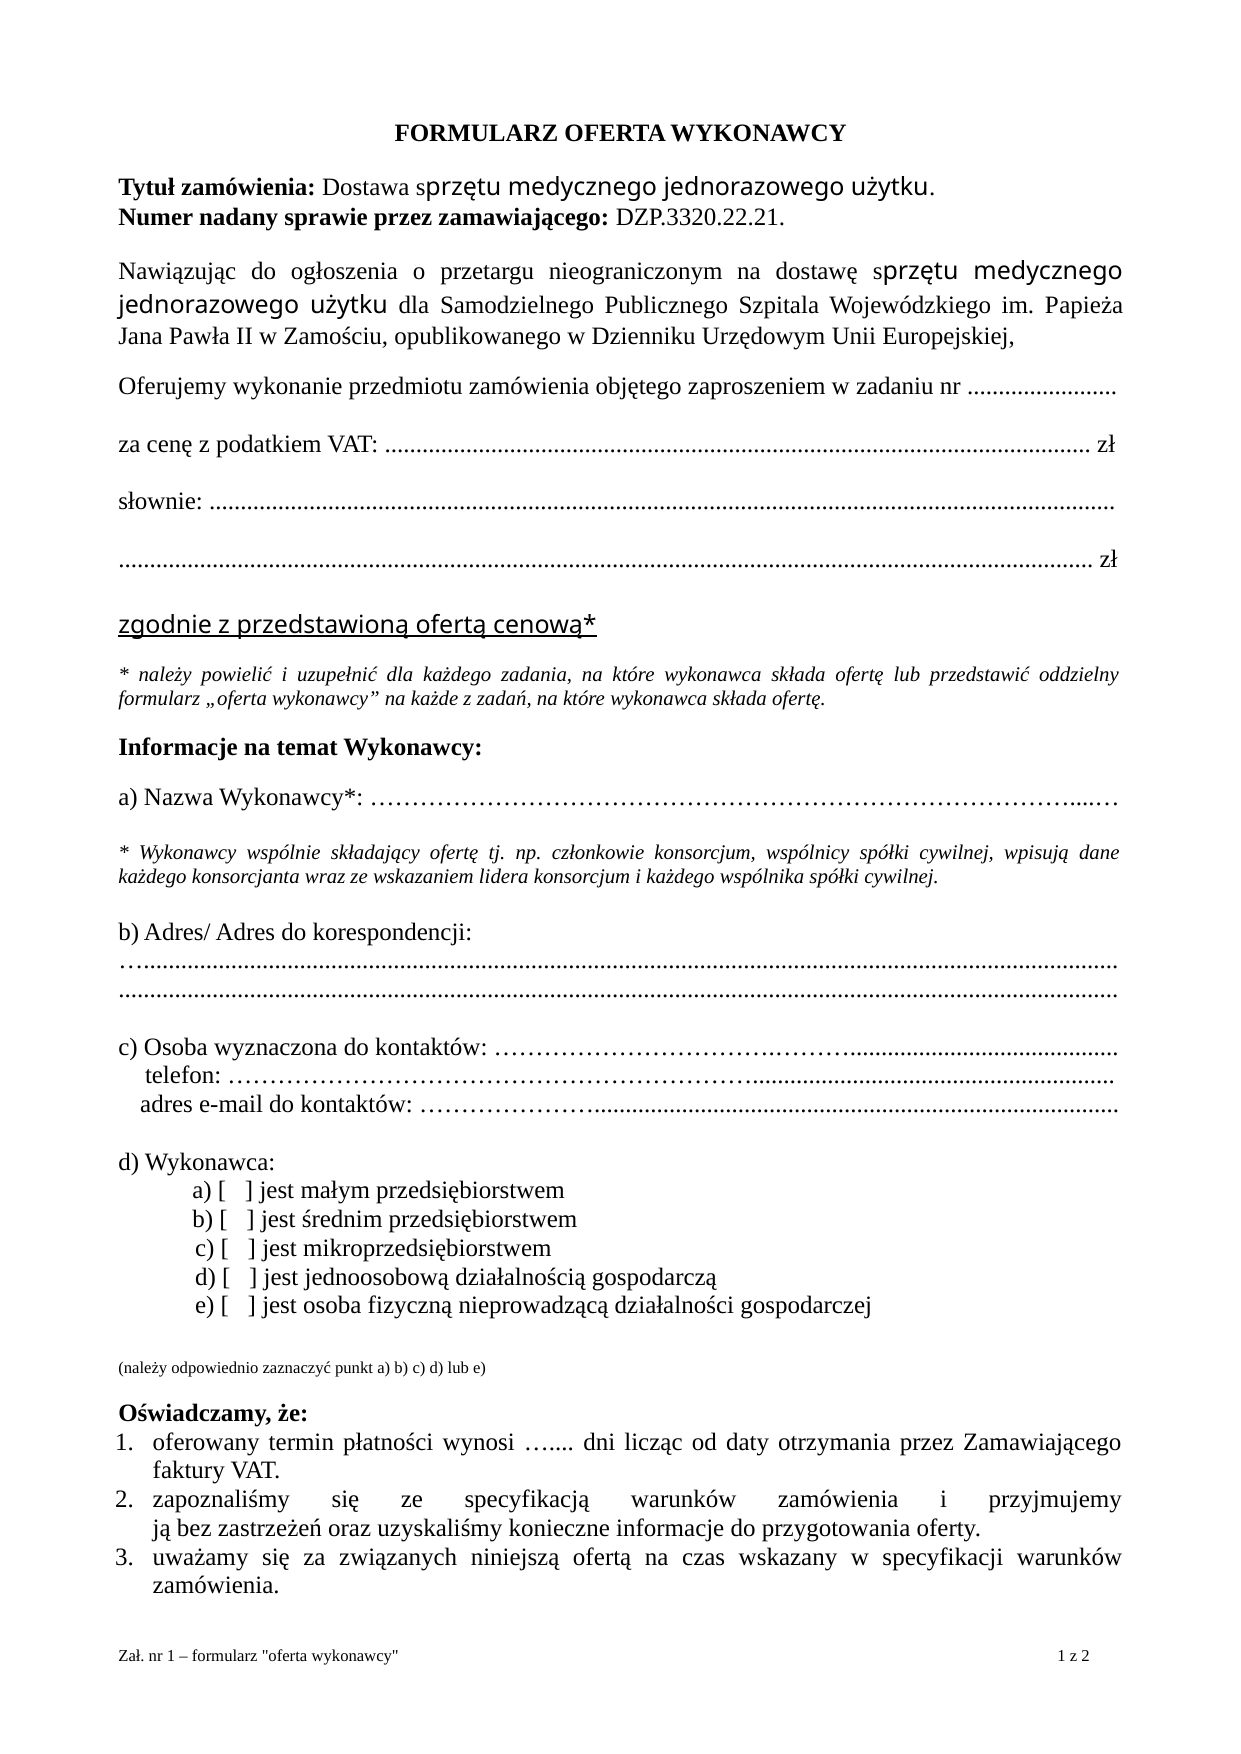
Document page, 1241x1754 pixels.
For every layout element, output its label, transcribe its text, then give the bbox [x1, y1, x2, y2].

text zgodnie z przedstawioną ofertą cenową* [118, 607, 1123, 641]
text Informacje na temat Wykonawcy: [118, 732, 1123, 761]
list oferowany termin płatności wynosi ….... dni licząc od daty otrzymania przez Zamawiającego faktury VAT. [115, 1427, 1123, 1484]
text e) [ ] jest osoba fizyczną nieprowadzącą działalności gospodarczej [118, 1290, 1123, 1319]
text a) Nazwa Wykonawcy*: …………………………………………………………………………....… [118, 782, 1123, 811]
text b) Adres/ Adres do korespondencji: …............................................................................................................................................................................................................................................................................................................................ [118, 917, 1123, 1003]
text telefon: ……………………………………………………….......................................................... [126, 1060, 1123, 1089]
text Numer nadany sprawie przez zamawiającego: DZP.3320.22.21. [118, 202, 1123, 231]
text adres e-mail do kontaktów: ………………….................................................................................... [121, 1089, 1123, 1118]
list uważamy się za związanych niniejszą ofertą na czas wskazany w specyfikacji warunków zamówienia. [115, 1542, 1123, 1599]
text c) [ ] jest mikroprzedsiębiorstwem [118, 1233, 1123, 1262]
text Tytuł zamówienia: Dostawa sprzętu medycznego jednorazowego użytku. [118, 168, 1123, 202]
text a) [ ] jest małym przedsiębiorstwem [118, 1175, 1123, 1204]
text za cenę z podatkiem VAT: ................................................................................................................. zł [118, 429, 1123, 457]
text b) [ ] jest średnim przedsiębiorstwem [118, 1204, 1123, 1233]
text Oświadczamy, że: [118, 1398, 1123, 1427]
text (należy odpowiednio zaznaczyć punkt a) b) c) d) lub e) [118, 1357, 1123, 1377]
text Oferujemy wykonanie przedmiotu zamówienia objętego zaproszeniem w zadaniu nr ........................ [118, 371, 1123, 400]
text * Wykonawcy wspólnie składający ofertę tj. np. członkowie konsorcjum, wspólnicy spółki cywilnej, wpisują dane każdego konsorcjanta wraz ze wskazaniem lidera konsorcjum i każdego wspólnika spółki cywilnej. [118, 840, 1123, 888]
text FORMULARZ OFERTA WYKONAWCY [118, 118, 1123, 147]
list zapoznaliśmy się ze specyfikacją warunków zamówienia i przyjmujemy ją bez zastrzeżeń oraz uzyskaliśmy konieczne informacje do przygotowania oferty. [115, 1484, 1123, 1542]
text d) Wykonawca: [118, 1147, 1123, 1175]
text c) Osoba wyznaczona do kontaktów: …………………………….………........................................... [118, 1032, 1123, 1060]
text d) [ ] jest jednoosobową działalnością gospodarczą [118, 1262, 1123, 1290]
text * należy powielić i uzupełnić dla każdego zadania, na które wykonawca składa ofertę lub przedstawić oddzielny formularz „oferta wykonawcy” na każde z zadań, na które wykonawca składa ofertę. [118, 662, 1123, 710]
text Nawiązując do ogłoszenia o przetargu nieograniczonym na dostawę sprzętu medycznego jednorazowego użytku dla Samodzielnego Publicznego Szpitala Wojewódzkiego im. Papieża Jana Pawła II w Zamościu, opublikowanego w Dzienniku Urzędowym Unii Europejskiej, [118, 253, 1123, 350]
text ............................................................................................................................................................ zł [118, 544, 1123, 572]
text słownie: ................................................................................................................................................. [118, 486, 1123, 515]
